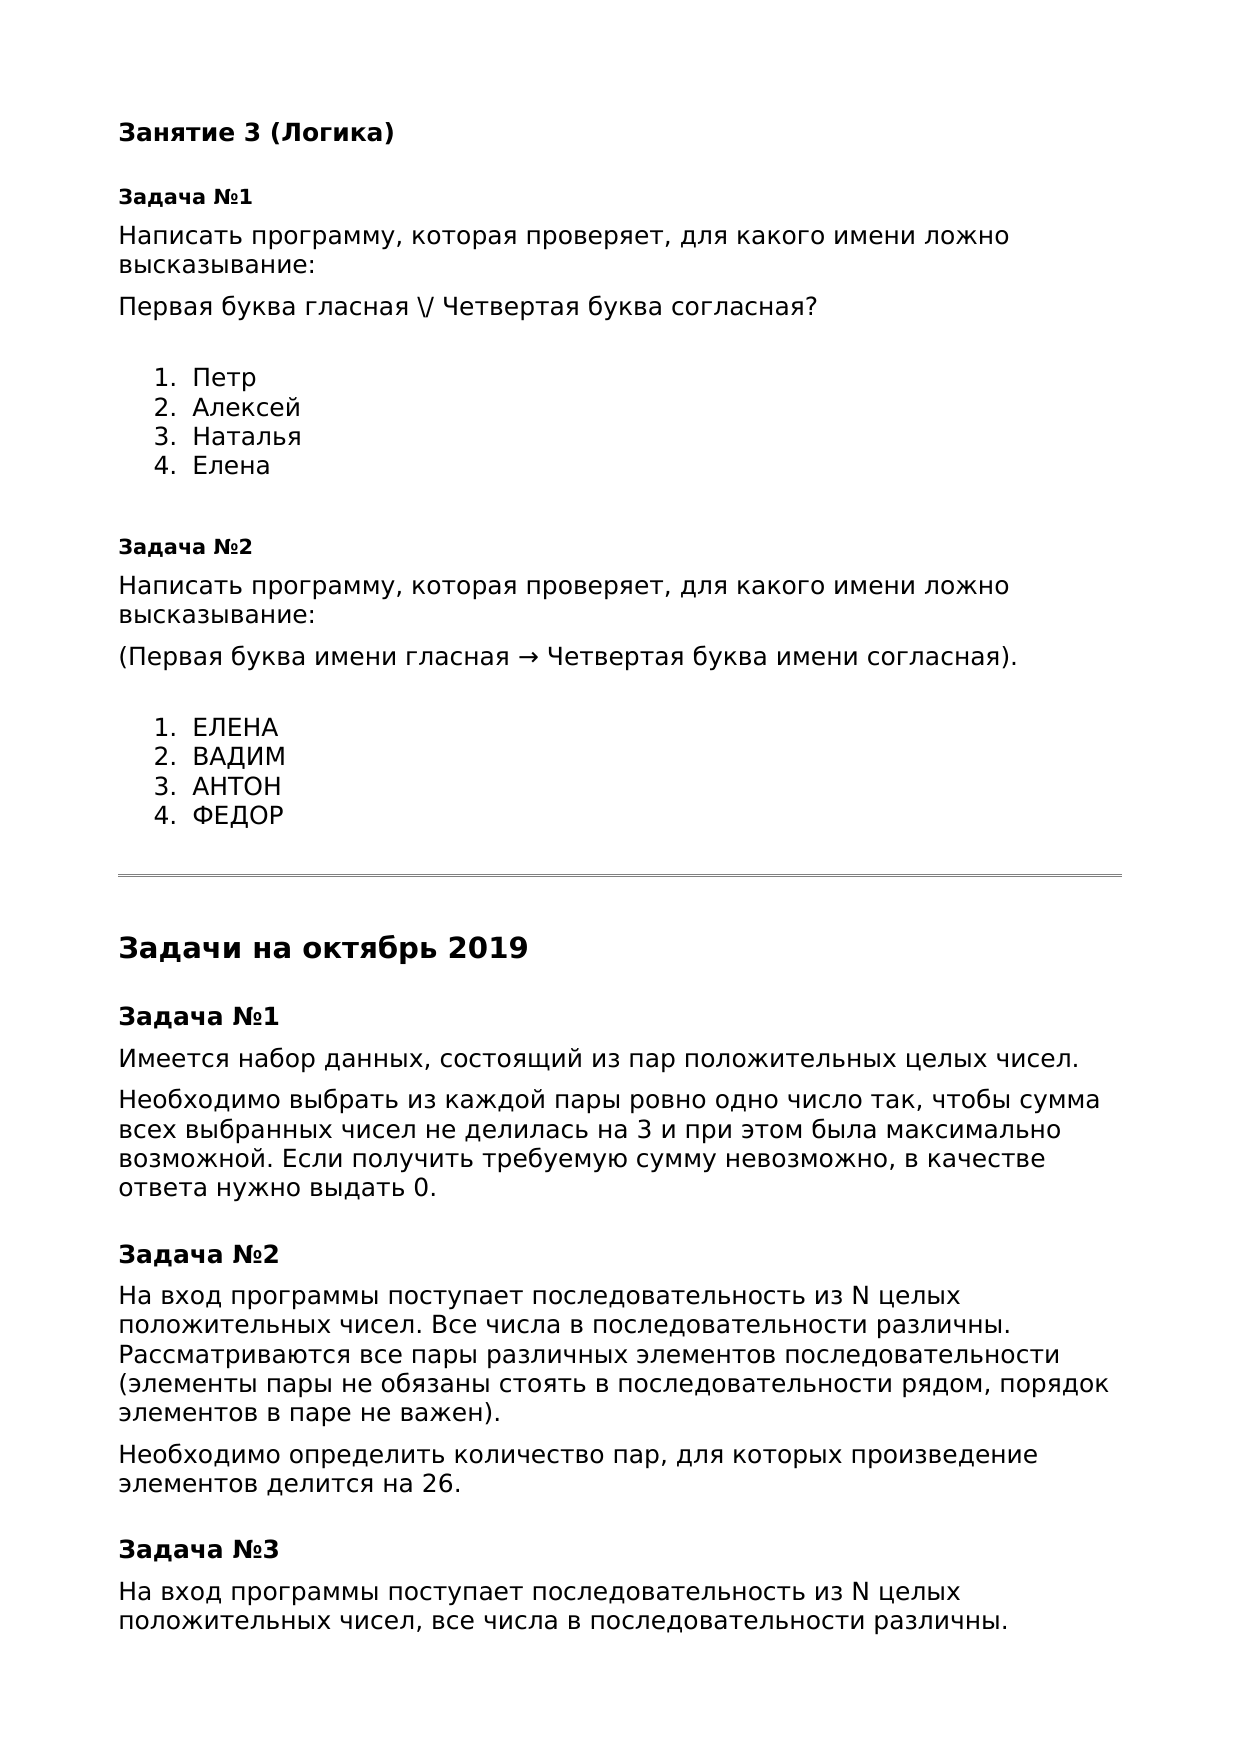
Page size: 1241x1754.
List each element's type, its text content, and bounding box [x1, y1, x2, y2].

text Необходимо выбрать из каждой пары ровно одно число так, чтобы сумма всех выбранных чисел не делилась на 3 и при этом была максимально возможной. Если получить требуемую сумму невозможно, в качестве ответа нужно выдать 0. [118, 1086, 1122, 1202]
list Елена [177, 451, 1122, 480]
list Алексей [177, 393, 1122, 422]
list ЕЛЕНА [177, 713, 1122, 743]
list Петр [177, 363, 1122, 393]
subtitle Занятие 3 (Логика) [118, 118, 1122, 147]
list Наталья [177, 422, 1122, 451]
text Написать программу, которая проверяет, для какого имени ложно высказывание: [118, 571, 1122, 630]
subtitle Задачи на октябрь 2019 [118, 931, 1122, 965]
subtitle Задача №3 [118, 1536, 1122, 1565]
subtitle Задача №1 [118, 1002, 1122, 1032]
text Написать программу, которая проверяет, для какого имени ложно высказывание: [118, 222, 1122, 280]
subtitle Задача №2 [118, 535, 1122, 559]
text Первая буква гласная \/ Четвертая буква согласная? [118, 292, 1122, 322]
text На вход программы поступает последовательность из N целых положительных чисел. Все числа в последовательности различны. Рассматриваются все пары различных элементов последовательности (элементы пары не обязаны стоять в последовательности рядом, порядок элементов в паре не важен). [118, 1282, 1122, 1427]
subtitle Задача №2 [118, 1240, 1122, 1269]
subtitle Задача №1 [118, 185, 1122, 209]
text Имеется набор данных, состоящий из пар положительных целых чисел. [118, 1044, 1122, 1073]
text На вход программы поступает последовательность из N целых положительных чисел, все числа в последовательности различны. [118, 1577, 1122, 1636]
list ВАДИМ [177, 743, 1122, 772]
text (Первая буква имени гласная → Четвертая буква имени согласная). [118, 642, 1122, 671]
list АНТОН [177, 772, 1122, 801]
list ФЕДОР [177, 801, 1122, 830]
text Необходимо определить количество пар, для которых произведение элементов делится на 26. [118, 1440, 1122, 1498]
